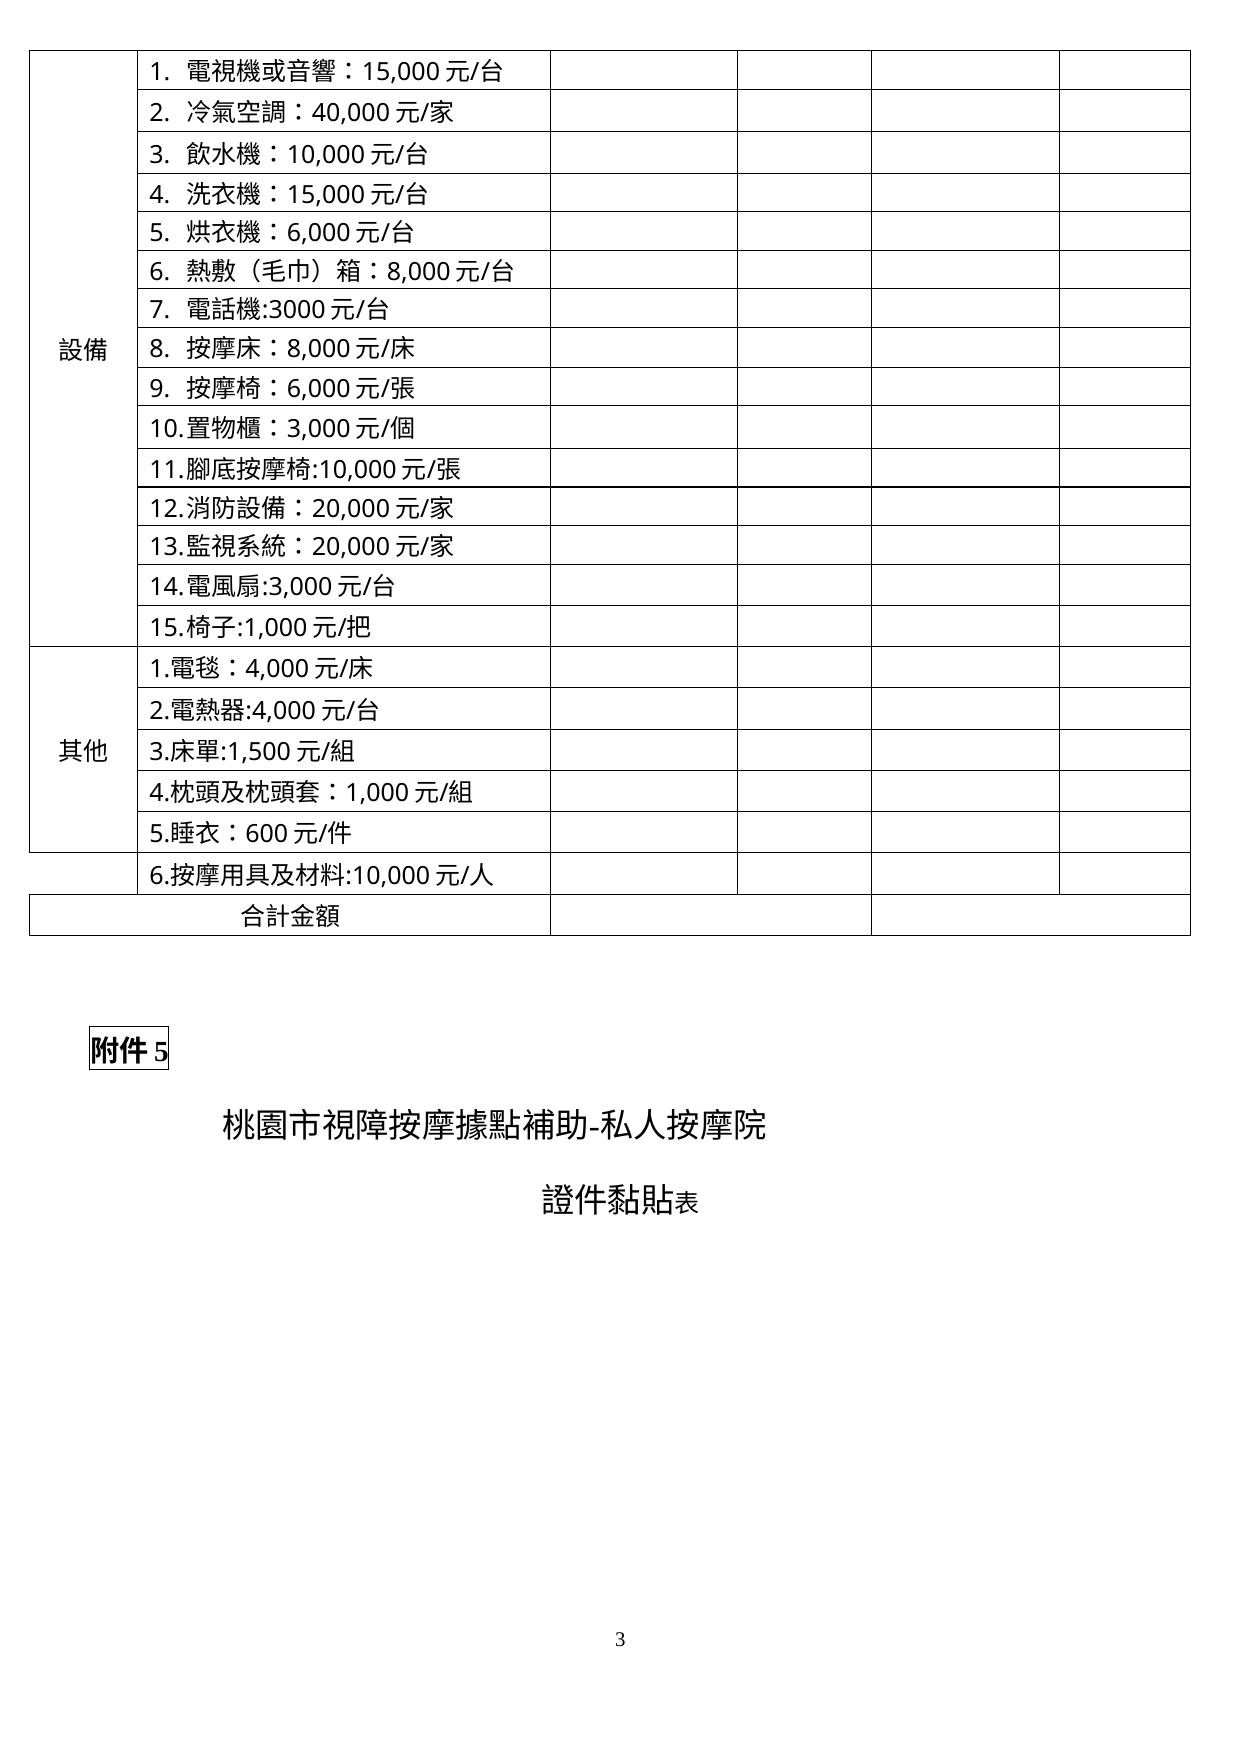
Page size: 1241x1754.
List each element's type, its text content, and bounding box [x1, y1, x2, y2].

table_cell [738, 328, 871, 367]
table_cell 腳底按摩椅:10,000元/張 [138, 449, 550, 486]
table_cell 其他 [30, 647, 137, 852]
table_cell [738, 132, 871, 172]
table_cell [551, 730, 737, 770]
table_cell [1060, 328, 1190, 367]
table_cell [1060, 251, 1190, 288]
text 附件5 [89, 1011, 1152, 1086]
table_cell [872, 488, 1059, 525]
table_cell [1060, 132, 1190, 172]
table_cell [738, 606, 871, 646]
table_cell [551, 812, 737, 852]
table_cell [738, 251, 871, 288]
table_cell 熱敷（毛巾）箱：8,000元/台 [138, 251, 550, 288]
table_cell [1060, 212, 1190, 249]
table_cell 烘衣機：6,000元/台 [138, 212, 550, 249]
table_cell [872, 328, 1059, 367]
table_cell [551, 251, 737, 288]
table_cell [1060, 449, 1190, 486]
table_cell [1060, 526, 1190, 563]
table_cell [1060, 565, 1190, 605]
table_cell [551, 526, 737, 563]
table_cell [1060, 368, 1190, 405]
table_cell [551, 606, 737, 646]
table_cell 5.睡衣：600元/件 [138, 812, 550, 852]
table_cell [872, 853, 1059, 893]
table_cell [551, 212, 737, 249]
table_cell 消防設備：20,000元/家 [138, 488, 550, 525]
table_cell [872, 688, 1059, 728]
table_cell [1060, 812, 1190, 852]
table_cell [738, 90, 871, 131]
text 桃園市視障按摩據點補助-私人按摩院 [89, 1086, 1152, 1161]
table_cell 電視機或音響：15,000元/台 [138, 51, 550, 88]
table_cell [551, 289, 737, 327]
table_cell [1060, 174, 1190, 211]
table_cell [738, 688, 871, 728]
table_cell [872, 606, 1059, 646]
table_cell [872, 406, 1059, 448]
table_cell 按摩床：8,000元/床 [138, 328, 550, 367]
table_cell [872, 289, 1059, 327]
table_cell [551, 895, 871, 935]
table_cell 飲水機：10,000元/台 [138, 132, 550, 172]
table_cell [872, 895, 1190, 935]
table_cell [551, 51, 737, 88]
table_cell [738, 174, 871, 211]
table_cell [738, 368, 871, 405]
table_cell [1060, 51, 1190, 88]
table_cell [551, 488, 737, 525]
table_cell [872, 812, 1059, 852]
table_cell [1060, 488, 1190, 525]
table_cell [738, 449, 871, 486]
table_cell 電風扇:3,000元/台 [138, 565, 550, 605]
table_cell [551, 368, 737, 405]
table_cell [872, 449, 1059, 486]
table_cell [1060, 90, 1190, 131]
table_cell [738, 526, 871, 563]
table_cell [738, 289, 871, 327]
table_cell [872, 730, 1059, 770]
table_cell [872, 132, 1059, 172]
table_cell [872, 90, 1059, 131]
table_cell [551, 565, 737, 605]
table_cell [738, 730, 871, 770]
table_cell [738, 565, 871, 605]
table_cell [738, 853, 871, 893]
table_cell [1060, 647, 1190, 687]
table_cell [1060, 771, 1190, 811]
table_cell 6.按摩用具及材料:10,000元/人 [138, 853, 550, 893]
table_cell [738, 812, 871, 852]
table_cell [738, 212, 871, 249]
table_cell [738, 488, 871, 525]
table_cell [551, 449, 737, 486]
table_cell [551, 853, 737, 893]
table_cell [872, 526, 1059, 563]
table_cell [872, 212, 1059, 249]
table_cell [872, 51, 1059, 88]
text 證件黏貼表 [89, 1161, 1152, 1236]
table_cell [1060, 730, 1190, 770]
table_cell 4.枕頭及枕頭套：1,000元/組 [138, 771, 550, 811]
table_cell 電話機:3000元/台 [138, 289, 550, 327]
table_cell [551, 174, 737, 211]
table_cell 2.電熱器:4,000元/台 [138, 688, 550, 728]
table_cell 按摩椅：6,000元/張 [138, 368, 550, 405]
table_cell 洗衣機：15,000元/台 [138, 174, 550, 211]
table_cell [1060, 853, 1190, 893]
table_cell [1060, 606, 1190, 646]
table_cell [872, 565, 1059, 605]
table_cell [872, 251, 1059, 288]
table_cell [1060, 289, 1190, 327]
table_cell [551, 90, 737, 131]
table_cell [872, 368, 1059, 405]
table_cell 1.電毯：4,000元/床 [138, 647, 550, 687]
table_cell [872, 174, 1059, 211]
table_cell [551, 406, 737, 448]
table_cell [551, 132, 737, 172]
table_cell [551, 688, 737, 728]
table_cell 設備 [30, 51, 137, 646]
table_cell 合計金額 [30, 895, 550, 935]
table_cell 3.床單:1,500元/組 [138, 730, 550, 770]
table_cell [738, 406, 871, 448]
table_cell 監視系統：20,000元/家 [138, 526, 550, 563]
table_cell [551, 771, 737, 811]
table_cell [1060, 406, 1190, 448]
table_cell [738, 51, 871, 88]
table_cell [1060, 688, 1190, 728]
table_cell [872, 647, 1059, 687]
table_cell 椅子:1,000元/把 [138, 606, 550, 646]
table_cell 冷氣空調：40,000元/家 [138, 90, 550, 131]
table_cell [738, 647, 871, 687]
table_cell [738, 771, 871, 811]
table_cell [872, 771, 1059, 811]
table_cell 置物櫃：3,000元/個 [138, 406, 550, 448]
table_cell [551, 647, 737, 687]
table_cell [551, 328, 737, 367]
